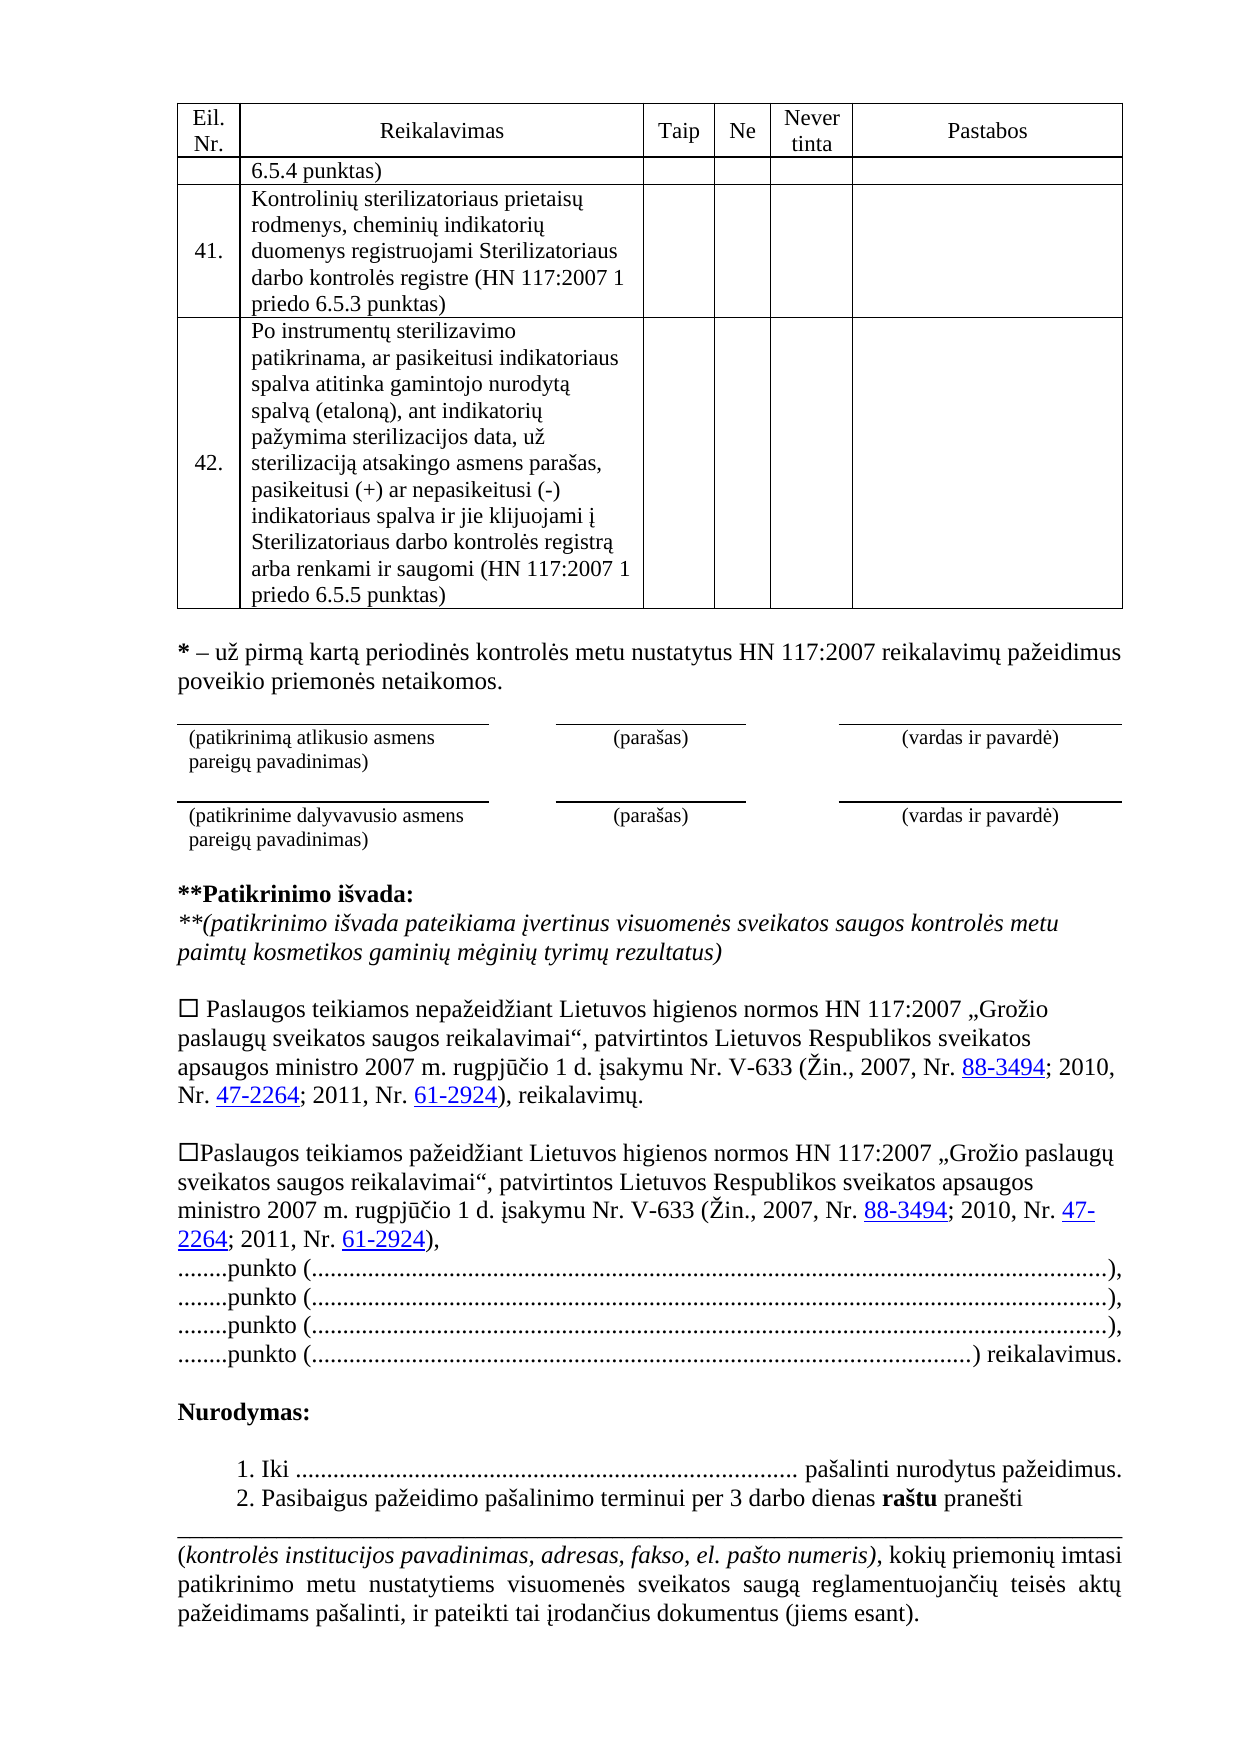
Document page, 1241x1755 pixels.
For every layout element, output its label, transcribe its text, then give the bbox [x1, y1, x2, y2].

table_cell [771, 318, 852, 607]
text [] Paslaugos teikiamos pažeidžiant Lietuvos higienos normos HN 117:2007 „Grožio paslaugų sveikatos saugos reikalavimai“, patvirtintos Lietuvos Respublikos sveikatos apsaugos ministro 2007 m. rugpjūčio 1 d. įsakymu Nr. V-633 (Žin., 2007, Nr. 88-3494; 2010, Nr. 47-2264; 2011, Nr. 61-2924), [177, 1138, 1122, 1253]
table_header (patikrinime dalyvavusio asmens pareigų pavadinimas) [177, 803, 488, 851]
table_header (vardas ir pavardė) [839, 803, 1122, 851]
table_header [746, 724, 838, 773]
table_header [489, 724, 556, 773]
table_cell [644, 318, 714, 607]
table_header (vardas ir pavardė) [839, 725, 1122, 773]
text ........punkto ( ), [177, 1311, 1122, 1339]
table_header Reikalavimas [241, 104, 643, 156]
table_header (parašas) [556, 803, 746, 851]
table_cell [715, 158, 770, 184]
text **Patikrinimo išvada: [177, 879, 1122, 908]
text [] Paslaugos teikiamos nepažeidžiant Lietuvos higienos normos HN 117:2007 „Grožio paslaugų sveikatos saugos reikalavimai“, patvirtintos Lietuvos Respublikos sveikatos apsaugos ministro 2007 m. rugpjūčio 1 d. įsakymu Nr. V-633 (Žin., 2007, Nr. 88-3494; 2010, Nr. 47-2264; 2011, Nr. 61-2924), reikalavimų. [177, 994, 1122, 1109]
table_cell 6.5.4 punktas) [241, 158, 643, 184]
table_cell Kontrolinių sterilizatoriaus prietaisų rodmenys, cheminių indikatorių duomenys registruojami Sterilizatoriaus darbo kontrolės registre (HN 117:2007 1 priedo 6.5.3 punktas) [241, 185, 643, 317]
table_header Nevertinta [771, 104, 852, 156]
table_header (parašas) [556, 725, 746, 773]
text ........punkto ( ), [177, 1253, 1122, 1282]
text 2. Pasibaigus pažeidimo pašalinimo terminui per 3 darbo dienas raštu pranešti [177, 1483, 1122, 1512]
table_cell [644, 158, 714, 184]
table_cell 41. [178, 185, 239, 317]
text (kontrolės institucijos pavadinimas, adresas, fakso, el. pašto numeris), kokių priemonių imtasi patikrinimo metu nustatytiems visuomenės sveikatos saugą reglamentuojančių teisės aktų pažeidimams pašalinti, ir pateikti tai įrodančius dokumentus (jiems esant). [177, 1541, 1122, 1627]
table_header [746, 801, 838, 851]
table_cell 42. [178, 318, 239, 607]
table_cell [853, 318, 1122, 607]
text **(patikrinimo išvada pateikiama įvertinus visuomenės sveikatos saugos kontrolės metu paimtų kosmetikos gaminių mėginių tyrimų rezultatus) [177, 908, 1122, 966]
table_cell [178, 158, 239, 184]
table_cell [715, 185, 770, 317]
table_cell [715, 318, 770, 607]
text ........punkto ( ) reikalavimus. [177, 1339, 1122, 1368]
text * – už pirmą kartą periodinės kontrolės metu nustatytus HN 117:2007 reikalavimų pažeidimus poveikio priemonės netaikomos. [177, 637, 1122, 695]
table_header Taip [644, 104, 714, 156]
table_cell [853, 185, 1122, 317]
table_cell Po instrumentų sterilizavimo patikrinama, ar pasikeitusi indikatoriaus spalva atitinka gamintojo nurodytą spalvą (etaloną), ant indikatorių pažymima sterilizacijos data, už sterilizaciją atsakingo asmens parašas, pasikeitusi (+) ar nepasikeitusi (-) indikatoriaus spalva ir jie klijuojami į Sterilizatoriaus darbo kontrolės registrą arba renkami ir saugomi (HN 117:2007 1 priedo 6.5.5 punktas) [241, 318, 643, 607]
table_header [489, 801, 556, 851]
text Nurodymas: [177, 1397, 1122, 1426]
table_cell [853, 158, 1122, 184]
table_cell [771, 185, 852, 317]
table_header Ne [715, 104, 770, 156]
text ........punkto ( ), [177, 1282, 1122, 1311]
text 1. Iki pašalinti nurodytus pažeidimus. [177, 1454, 1122, 1483]
table_cell [771, 158, 852, 184]
table_cell [644, 185, 714, 317]
table_header Eil. Nr. [178, 104, 239, 156]
table_header (patikrinimą atlikusio asmens pareigų pavadinimas) [177, 725, 488, 773]
table_header Pastabos [853, 104, 1122, 156]
text _ [177, 1512, 1122, 1537]
